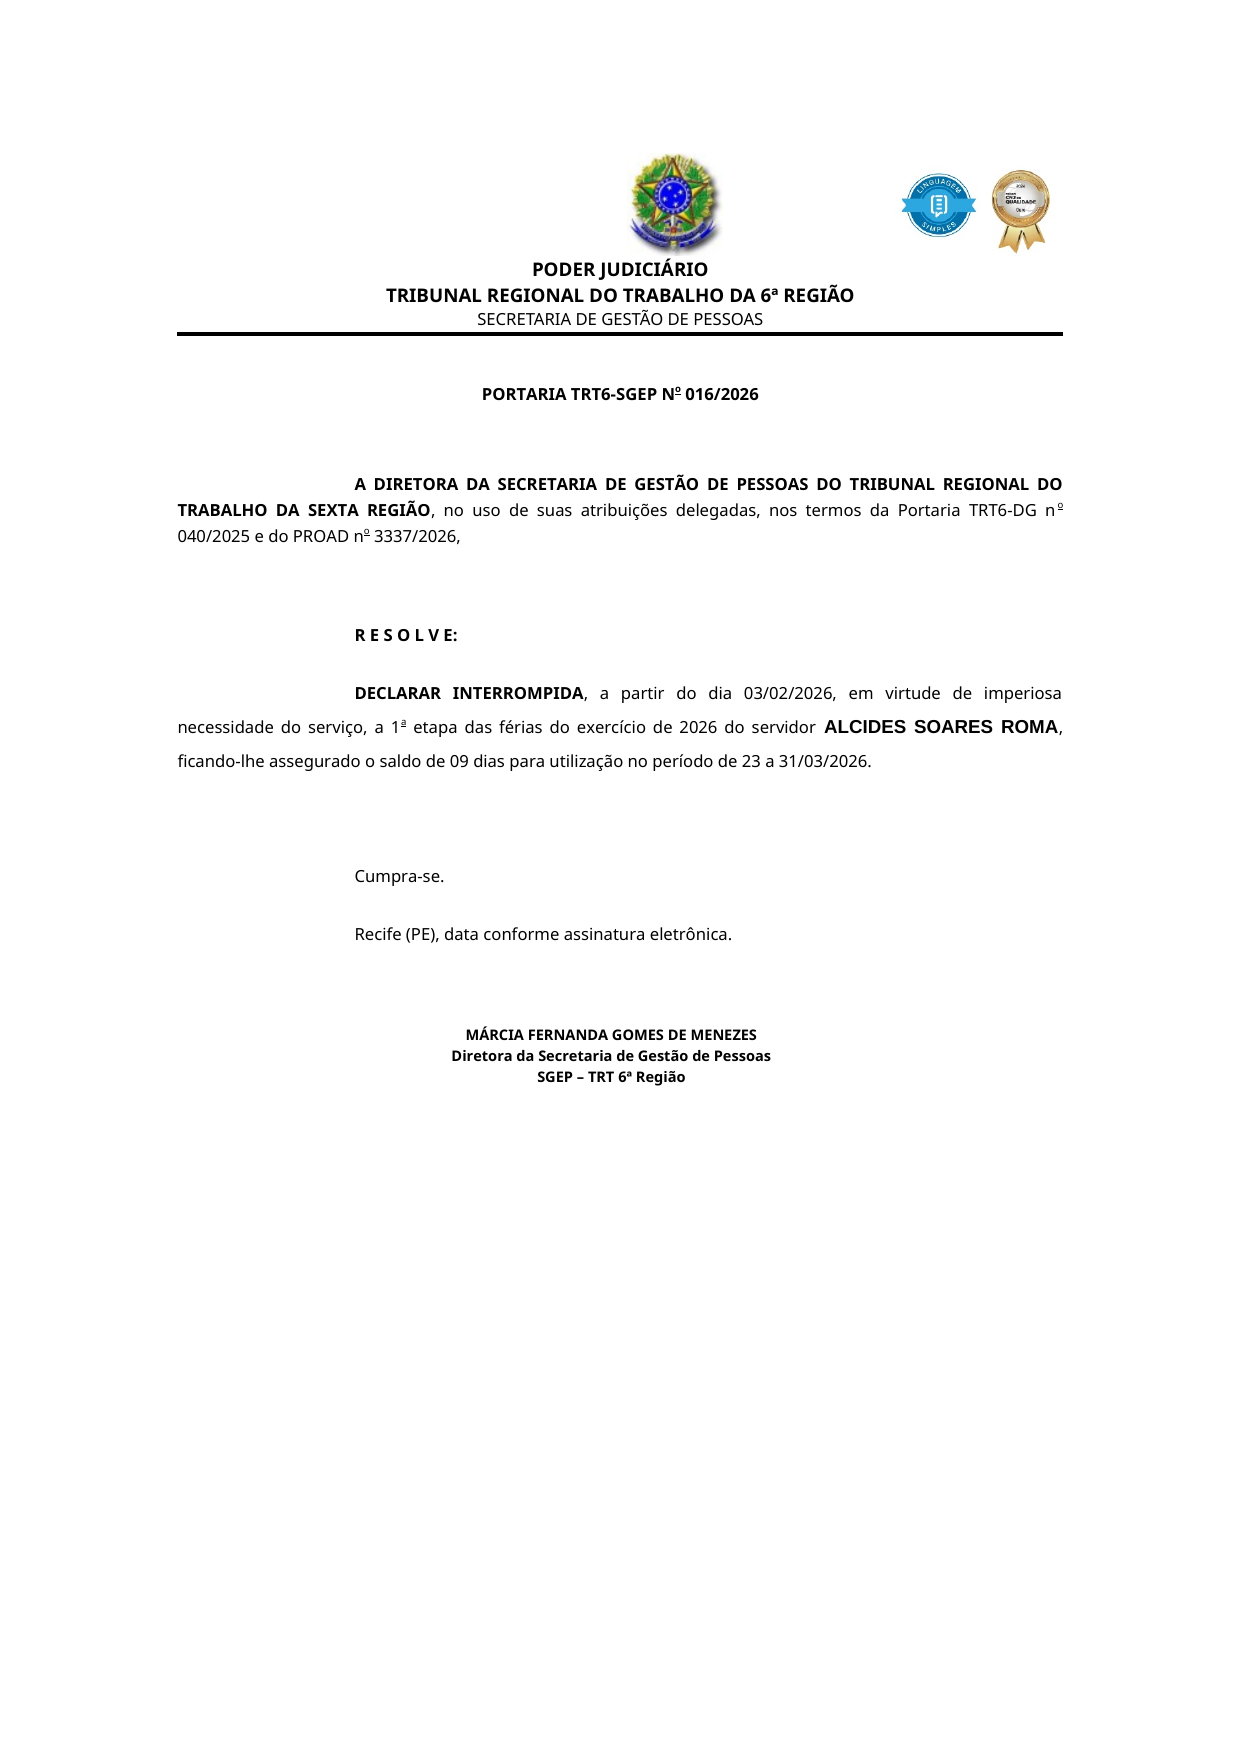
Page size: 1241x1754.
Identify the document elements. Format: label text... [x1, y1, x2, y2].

text MÁRCIA FERNANDA GOMES DE MENEZES [354, 1024, 868, 1044]
text A DIRETORA DA SECRETARIA DE GESTÃO DE PESSOAS DO TRIBUNAL REGIONAL DO TRABALHO DA SEXTA REGIÃO, no uso de suas atribuições delegadas, nos termos da Portaria TRT6-DG no 040/2025 e do PROAD no 3337/2026, [177, 472, 1063, 547]
text PODER JUDICIÁRIO [177, 257, 1063, 282]
text SGEP – TRT 6ª Região [354, 1067, 868, 1087]
text R E S O L V E: [177, 623, 1063, 646]
picture [626, 153, 724, 257]
text Recife (PE), data conforme assinatura eletrônica. [281, 922, 1063, 945]
text PORTARIA TRT6-SGEP No 016/2026 [177, 383, 1063, 406]
text DECLARAR INTERROMPIDA, a partir do dia 03/02/2026, em virtude de imperiosa necessidade do serviço, a 1a etapa das férias do exercício de 2026 do servidor ALCIDES SOARES ROMA, ficando-lhe assegurado o saldo de 09 dias para utilização no período de 23 a 31/03/2026. [177, 681, 1063, 772]
text TRIBUNAL REGIONAL DO TRABALHO DA 6ª REGIÃO [177, 282, 1063, 308]
text Diretora da Secretaria de Gestão de Pessoas [354, 1046, 868, 1066]
text SECRETARIA DE GESTÃO DE PESSOAS [177, 308, 1063, 332]
text Cumpra-se. [281, 865, 1063, 887]
picture [892, 163, 1064, 257]
